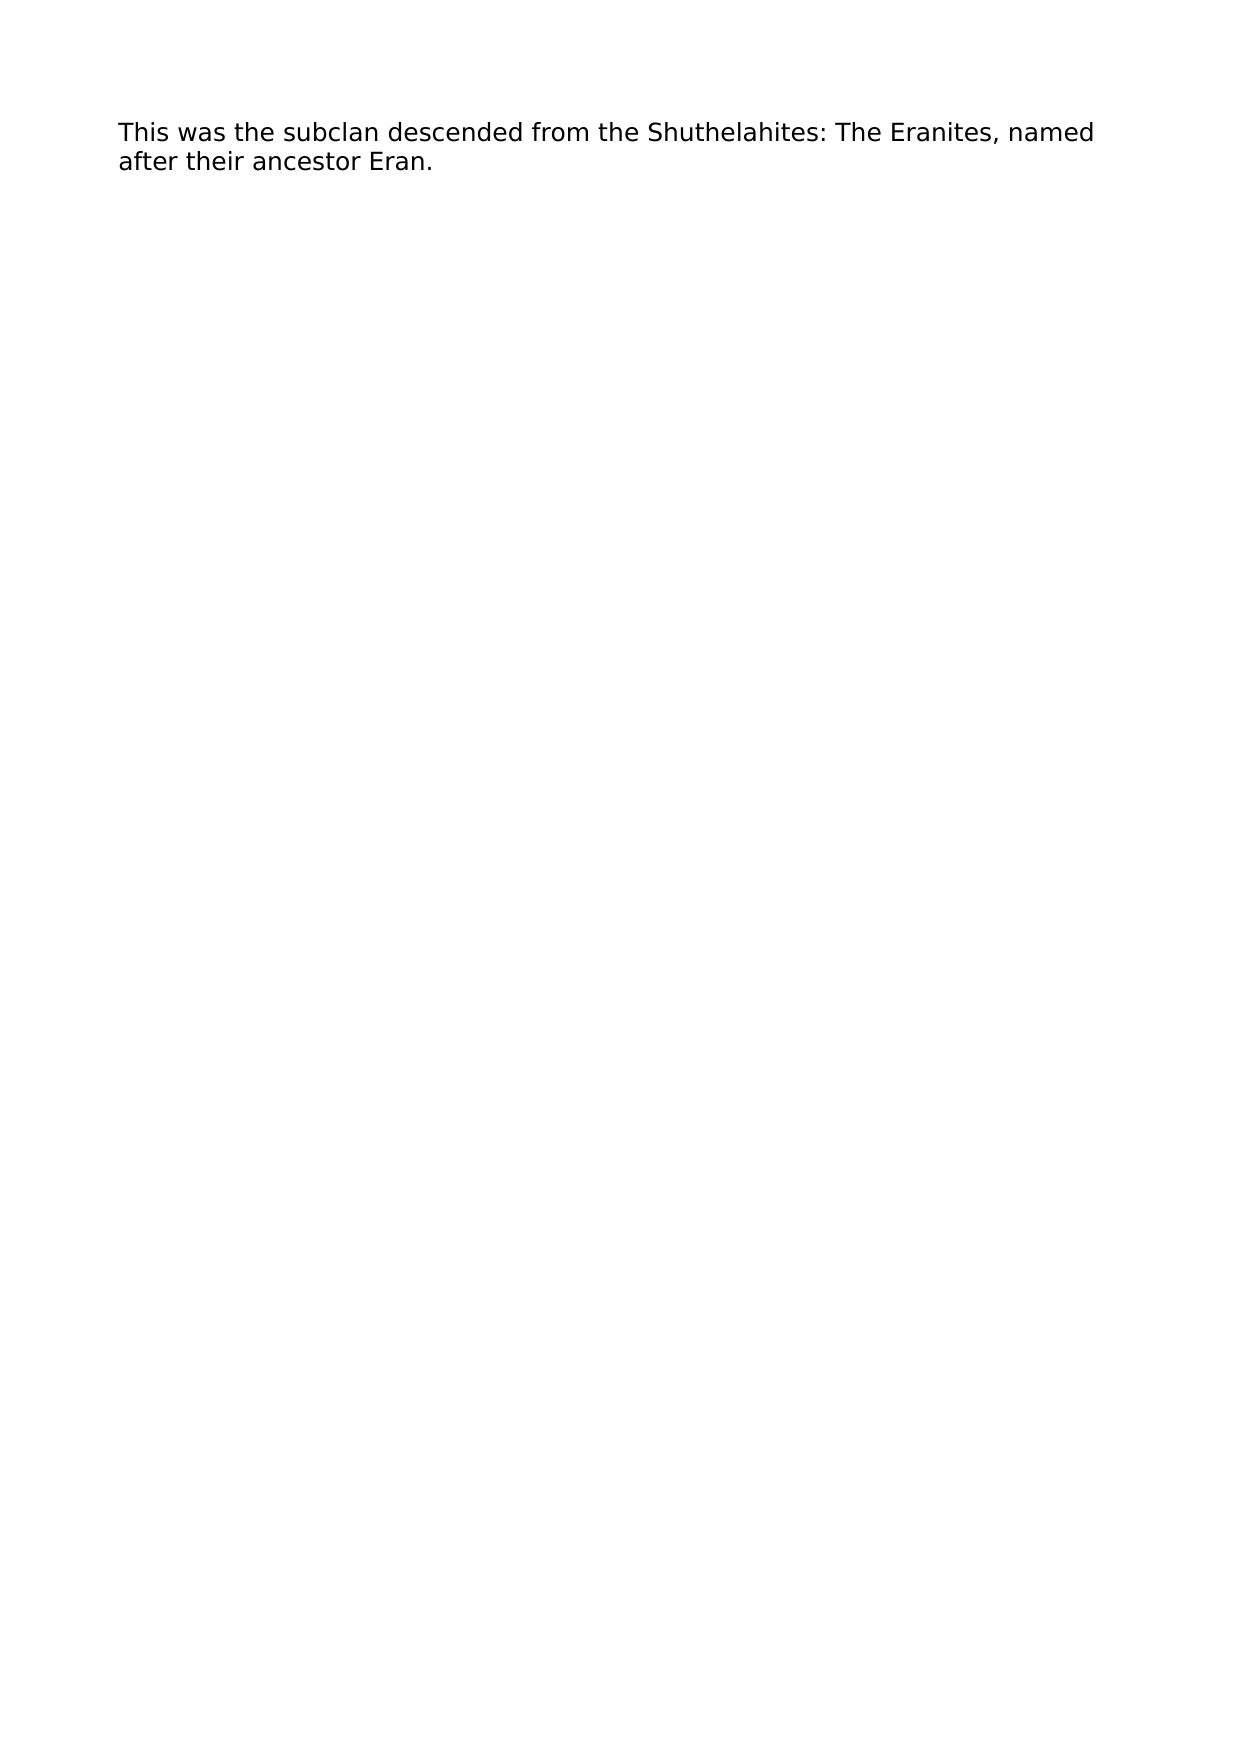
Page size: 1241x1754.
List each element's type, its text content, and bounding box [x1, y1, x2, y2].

text This was the subclan descended from the Shuthelahites: The Eranites, named after their ancestor Eran. [118, 118, 1122, 176]
